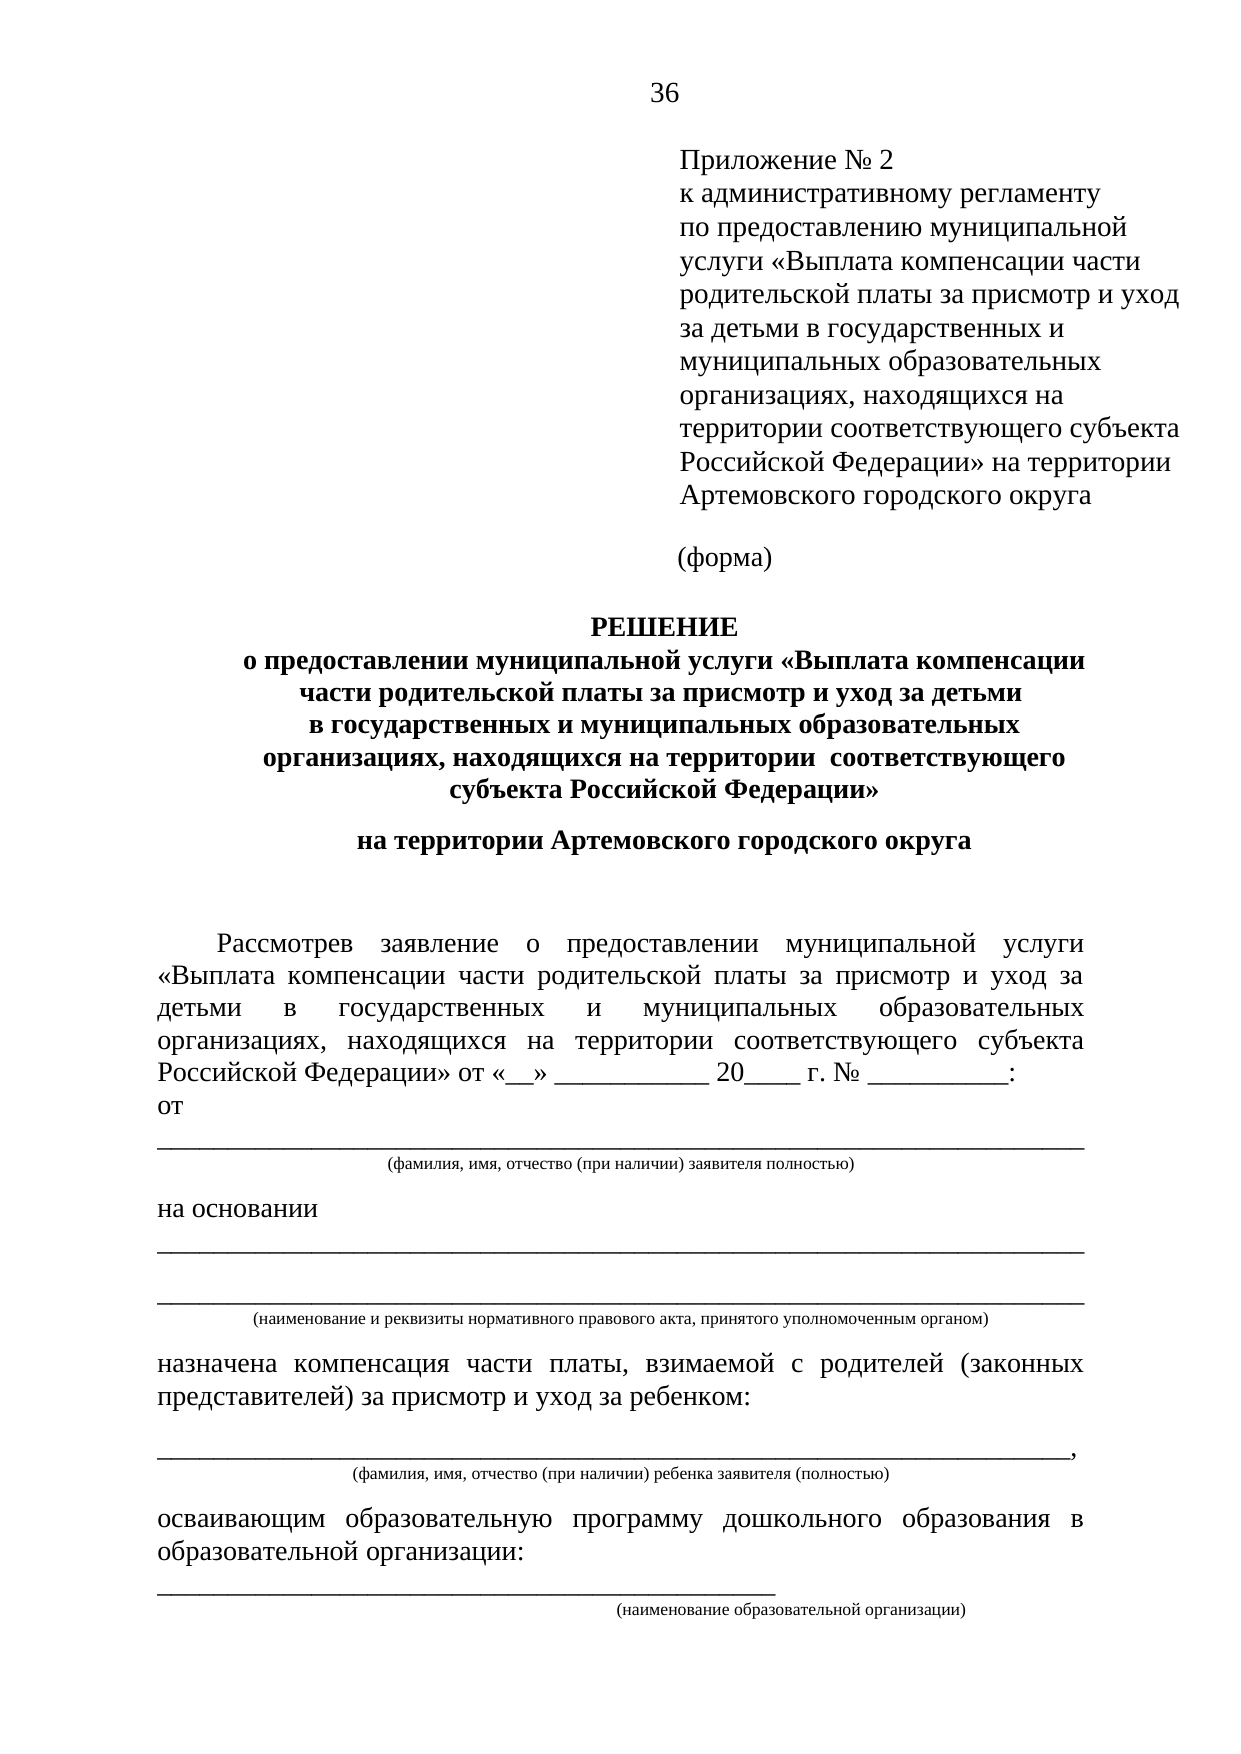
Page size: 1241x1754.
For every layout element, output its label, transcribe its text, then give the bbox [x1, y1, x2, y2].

table_cell _________________________________________________________________, (фамилия, имя, отчество (при наличии) ребенка заявителя (полностью) [151, 1421, 1091, 1492]
table_cell назначена компенсация части платы, взимаемой с родителей (законных представителей) за присмотр и уход за ребенком: [151, 1337, 1091, 1421]
text РЕШЕНИЕ о предоставлении муниципальной услуги «Выплата компенсации части родительской платы за присмотр и уход за детьми в государственных и муниципальных образовательных организациях, находящихся на территории соответствующего субъекта Российской Федерации» [218, 610, 1111, 805]
table_header Рассмотрев заявление о предоставлении муниципальной услуги «Выплата компенсации части родительской платы за присмотр и уход за детьми в государственных и муниципальных образовательных организациях, находящихся на территории соответствующего субъекта Российской Федерации» от «__» ___________ 20____ г. № __________: от __________________________________________________________________ (фамилия, имя, отчество (при наличии) заявителя полностью) [151, 916, 1091, 1182]
text по предоставлению муниципальной услуги «Выплата компенсации части родительской платы за присмотр и уход за детьми в государственных и муниципальных образовательных организациях, находящихся на территории соответствующего субъекта Российской Федерации» на территории Артемовского городского округа [679, 209, 1181, 511]
text Приложение № 2 [148, 142, 1181, 176]
text к административному регламенту [148, 176, 1181, 209]
text (форма) [664, 540, 1181, 572]
text на территории Артемовского городского округа [218, 823, 1111, 856]
table_cell осваивающим образовательную программу дошкольного образования в образовательной организации: ____________________________________________ (наименование образовательной организации) [151, 1492, 1091, 1628]
table_cell на основании __________________________________________________________________ [151, 1182, 1091, 1266]
table_cell __________________________________________________________________ (наименование и реквизиты нормативного правового акта, принятого уполномоченным органом) [151, 1266, 1091, 1337]
